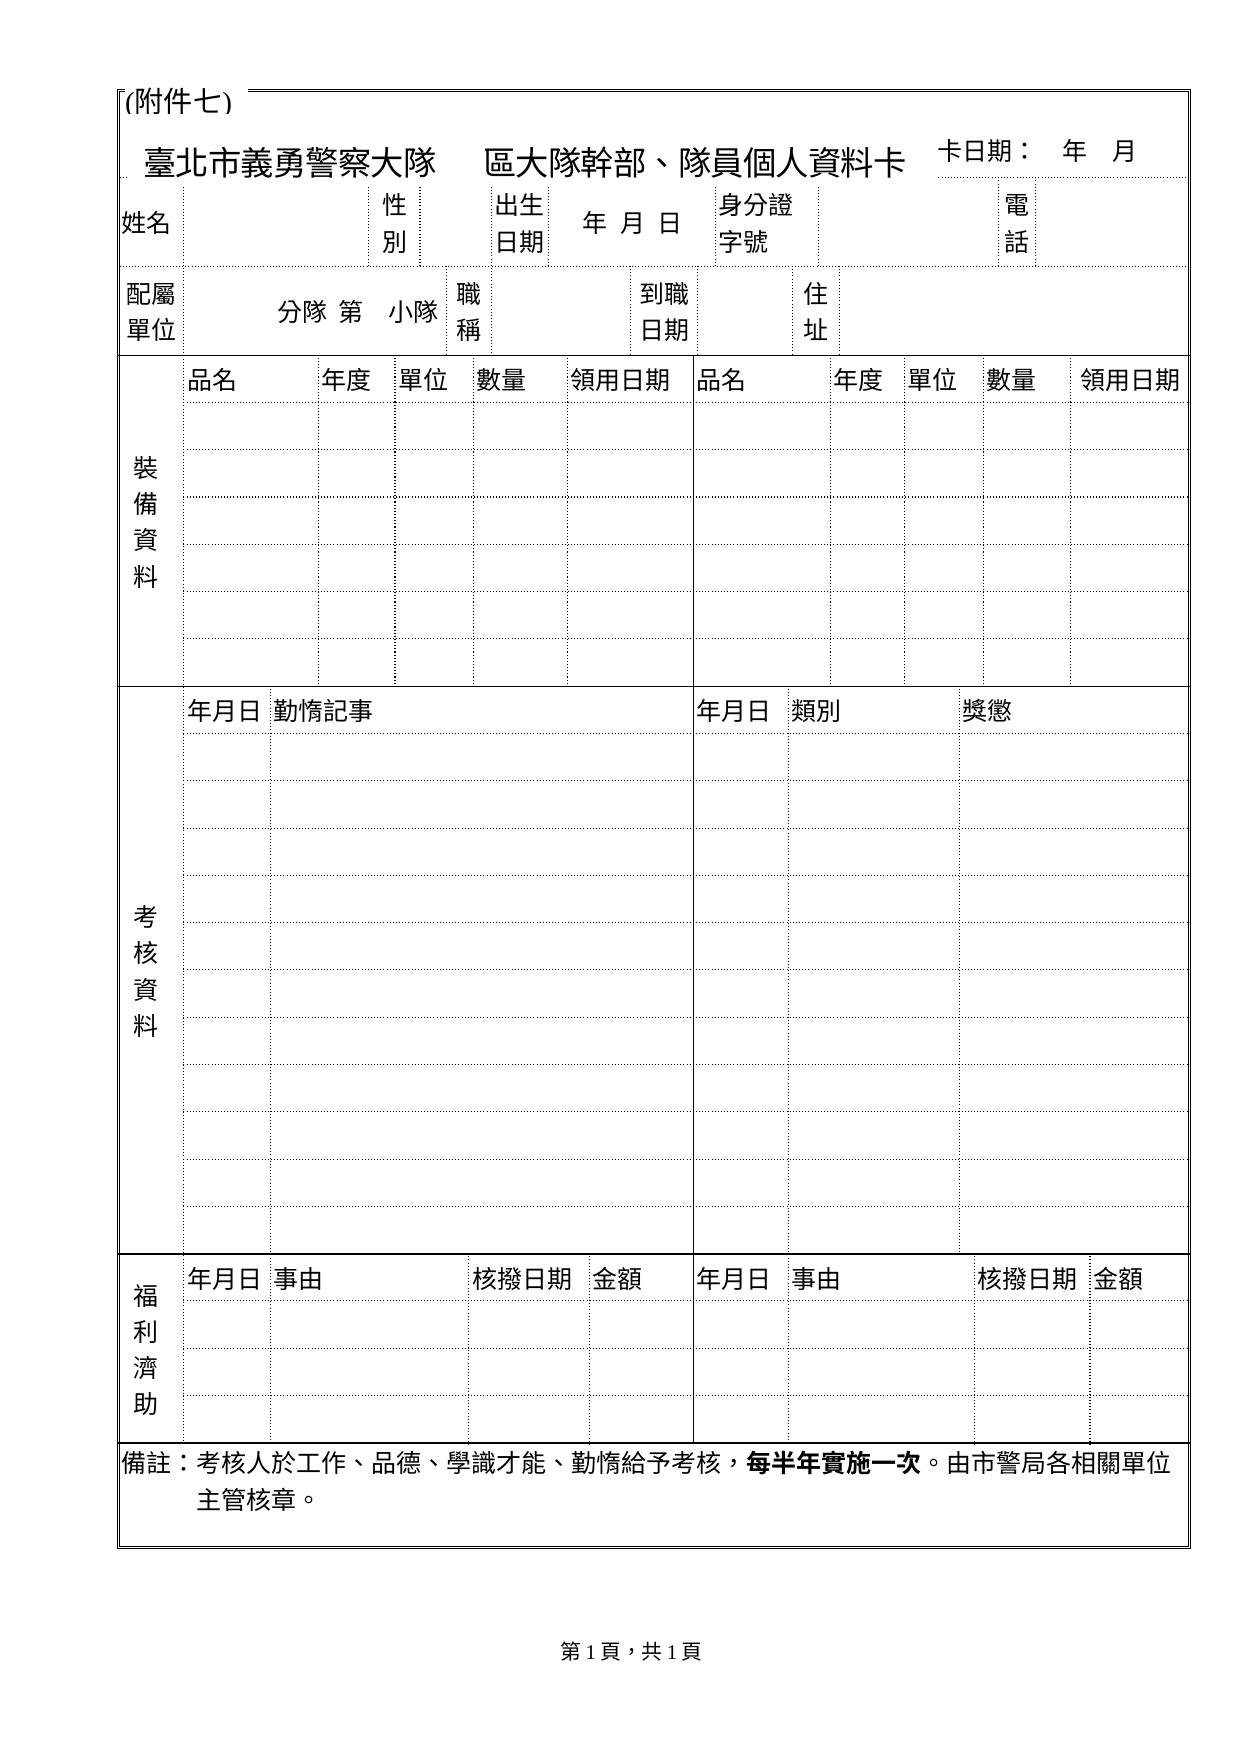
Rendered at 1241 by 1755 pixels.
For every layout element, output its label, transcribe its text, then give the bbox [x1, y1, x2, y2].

table_cell 職稱 [446, 266, 492, 354]
table_cell [959, 828, 1188, 875]
table_cell [959, 780, 1188, 827]
table_cell 品名 [694, 356, 831, 402]
table_cell [788, 922, 959, 969]
table_cell [474, 638, 567, 686]
table_cell [959, 875, 1188, 922]
table_cell [788, 828, 959, 875]
table_cell [271, 1395, 469, 1442]
table_cell [271, 1064, 693, 1111]
table_cell [184, 969, 271, 1017]
table_cell [984, 449, 1070, 496]
table_cell 單位 [904, 356, 983, 402]
table_cell [694, 1348, 788, 1395]
table_cell [184, 449, 318, 496]
table_cell [184, 1017, 271, 1064]
table_cell 核撥日期 [469, 1255, 590, 1300]
table_cell 分隊 [184, 266, 330, 354]
table_cell [788, 875, 959, 922]
table_cell [1070, 402, 1188, 449]
table_cell [694, 496, 831, 544]
table_cell [974, 1300, 1090, 1348]
table_cell 年月日 [184, 687, 271, 733]
table_cell [474, 496, 567, 544]
table_cell [959, 1064, 1188, 1111]
table_cell [184, 828, 271, 875]
table_cell [694, 1206, 788, 1253]
table_cell [474, 544, 567, 591]
table_cell 姓名 [120, 177, 184, 266]
table_cell 福利濟助 [120, 1255, 184, 1442]
table_cell [984, 402, 1070, 449]
table_cell [694, 1111, 788, 1158]
table_cell [1090, 1395, 1188, 1442]
table_cell [904, 496, 983, 544]
table_cell [904, 402, 983, 449]
table_cell [904, 638, 983, 686]
table_cell 年度 [831, 356, 904, 402]
table_cell 領用日期 [567, 356, 693, 402]
table_cell [395, 544, 474, 591]
table_cell [474, 402, 567, 449]
table_cell [694, 544, 831, 591]
table_cell [694, 402, 831, 449]
table_cell [567, 591, 693, 638]
table_cell [788, 1395, 974, 1442]
table_cell [318, 544, 395, 591]
table_cell [271, 1206, 693, 1253]
table_cell [184, 1111, 271, 1158]
table_cell [831, 544, 904, 591]
table_cell [974, 1395, 1090, 1442]
table_cell [469, 1395, 590, 1442]
table_cell [694, 1017, 788, 1064]
table_cell 類別 [788, 687, 959, 733]
table_cell [788, 1111, 959, 1158]
table_cell [698, 266, 793, 354]
table_cell 品名 [184, 356, 318, 402]
table_cell 性別 [369, 186, 420, 266]
table_cell [831, 449, 904, 496]
table_cell [474, 591, 567, 638]
table_cell [959, 1159, 1188, 1206]
table_cell 到職日期 [631, 266, 698, 354]
table_cell [959, 922, 1188, 969]
table_cell 數量 [474, 356, 567, 402]
table_cell [184, 733, 271, 780]
table_cell [1070, 496, 1188, 544]
table_cell 身分證 字號 [716, 186, 818, 266]
table_cell [318, 638, 395, 686]
table_cell [469, 1348, 590, 1395]
table_cell [271, 780, 693, 827]
table_cell [318, 496, 395, 544]
table_cell 住址 [793, 266, 839, 354]
table_cell [831, 591, 904, 638]
table_cell [694, 638, 831, 686]
table_cell 電話 [999, 177, 1036, 266]
table_cell [395, 496, 474, 544]
table_cell 事由 [271, 1255, 469, 1300]
table_cell [271, 1300, 469, 1348]
table_cell [694, 875, 788, 922]
table_cell [567, 496, 693, 544]
table_cell [694, 733, 788, 780]
table_cell [567, 402, 693, 449]
table_cell [1070, 449, 1188, 496]
table_cell [318, 402, 395, 449]
table_cell [959, 1111, 1188, 1158]
table_cell [271, 1111, 693, 1158]
table_cell [271, 1348, 469, 1395]
table_cell 年月日 [694, 687, 788, 733]
table_cell [694, 1395, 788, 1442]
table_cell [567, 544, 693, 591]
table_cell [184, 1395, 271, 1442]
table_cell 備註：考核人於工作、品德、學識才能、勤惰給予考核，每半年實施一次。由市警局各相關單位主管核章。 [120, 1444, 1188, 1546]
table_header [120, 79, 937, 186]
table_cell [271, 1017, 693, 1064]
table_cell [694, 780, 788, 827]
table_cell [788, 1348, 974, 1395]
table_cell 金額 [590, 1255, 693, 1300]
table_cell [395, 591, 474, 638]
table_cell 勤惰記事 [271, 687, 693, 733]
table_cell 裝備資料 [120, 356, 184, 686]
table_cell [590, 1300, 693, 1348]
table_cell [1070, 591, 1188, 638]
table_cell [1036, 177, 1188, 266]
table_cell [788, 1300, 974, 1348]
table_cell [984, 591, 1070, 638]
table_cell [984, 544, 1070, 591]
table_cell [974, 1348, 1090, 1395]
table_cell [788, 1159, 959, 1206]
table_cell 核撥日期 [974, 1255, 1090, 1300]
table_cell [959, 733, 1188, 780]
table_cell [271, 875, 693, 922]
table_cell [395, 402, 474, 449]
table_cell [694, 1064, 788, 1111]
table_cell [184, 780, 271, 827]
table_cell [984, 638, 1070, 686]
table_cell [184, 875, 271, 922]
table_cell 年度 [318, 356, 395, 402]
table_cell [420, 186, 492, 266]
table_header 建卡日期： 年 月 日 [910, 92, 1188, 177]
table_cell 年月日 [184, 1255, 271, 1300]
table_cell [694, 591, 831, 638]
table_cell [1090, 1348, 1188, 1395]
table_cell [271, 969, 693, 1017]
table_cell 事由 [788, 1255, 974, 1300]
table_cell [1090, 1300, 1188, 1348]
table_cell [184, 186, 369, 266]
table_cell [1070, 544, 1188, 591]
table_cell [904, 591, 983, 638]
table_cell [984, 496, 1070, 544]
table_cell 出生日期 [492, 186, 549, 266]
table_cell [590, 1395, 693, 1442]
table_cell 第 小隊 [330, 266, 446, 354]
table_cell 年月日 [694, 1255, 788, 1300]
table_cell [788, 780, 959, 827]
table_cell [904, 449, 983, 496]
table_cell 獎懲 [959, 687, 1188, 733]
table_cell 考核資料 [120, 687, 184, 1253]
table_cell [474, 449, 567, 496]
table_cell [904, 544, 983, 591]
table_cell [788, 1064, 959, 1111]
table_cell [567, 449, 693, 496]
table_cell [184, 922, 271, 969]
table_cell [788, 1017, 959, 1064]
table_cell 數量 [984, 356, 1070, 402]
table_cell [788, 1206, 959, 1253]
table_cell [184, 402, 318, 449]
table_cell [840, 266, 1188, 354]
table_cell [318, 449, 395, 496]
table_cell [818, 177, 998, 266]
table_cell [694, 969, 788, 1017]
table_cell 配屬單位 [120, 266, 184, 354]
table_cell [184, 1159, 271, 1206]
table_cell [184, 544, 318, 591]
table_cell [184, 1206, 271, 1253]
table_cell [694, 828, 788, 875]
table_cell 年 月 日 [549, 186, 716, 266]
table_cell 金額 [1090, 1255, 1188, 1300]
table_cell [184, 1348, 271, 1395]
table_cell [694, 449, 831, 496]
table_cell [184, 638, 318, 686]
table_cell 領用日期 [1070, 356, 1188, 402]
table_cell [567, 638, 693, 686]
table_cell [694, 922, 788, 969]
table_cell [1070, 638, 1188, 686]
table_cell [184, 496, 318, 544]
table_cell [694, 1159, 788, 1206]
table_cell [271, 1159, 693, 1206]
table_cell [184, 591, 318, 638]
table_cell [831, 402, 904, 449]
table_cell [318, 591, 395, 638]
table_cell [959, 1206, 1188, 1253]
table_cell [395, 449, 474, 496]
table_cell [831, 638, 904, 686]
table_cell [590, 1348, 693, 1395]
table_cell [271, 828, 693, 875]
table_cell [694, 1300, 788, 1348]
table_cell [271, 733, 693, 780]
table_cell [788, 969, 959, 1017]
table_cell [271, 922, 693, 969]
table_cell [184, 1300, 271, 1348]
table_cell [395, 638, 474, 686]
table_cell [959, 1017, 1188, 1064]
table_cell [788, 733, 959, 780]
table_cell [492, 266, 631, 354]
table_cell [831, 496, 904, 544]
table_cell [184, 1064, 271, 1111]
table_cell 單位 [395, 356, 474, 402]
table_cell [959, 969, 1188, 1017]
table_cell [469, 1300, 590, 1348]
